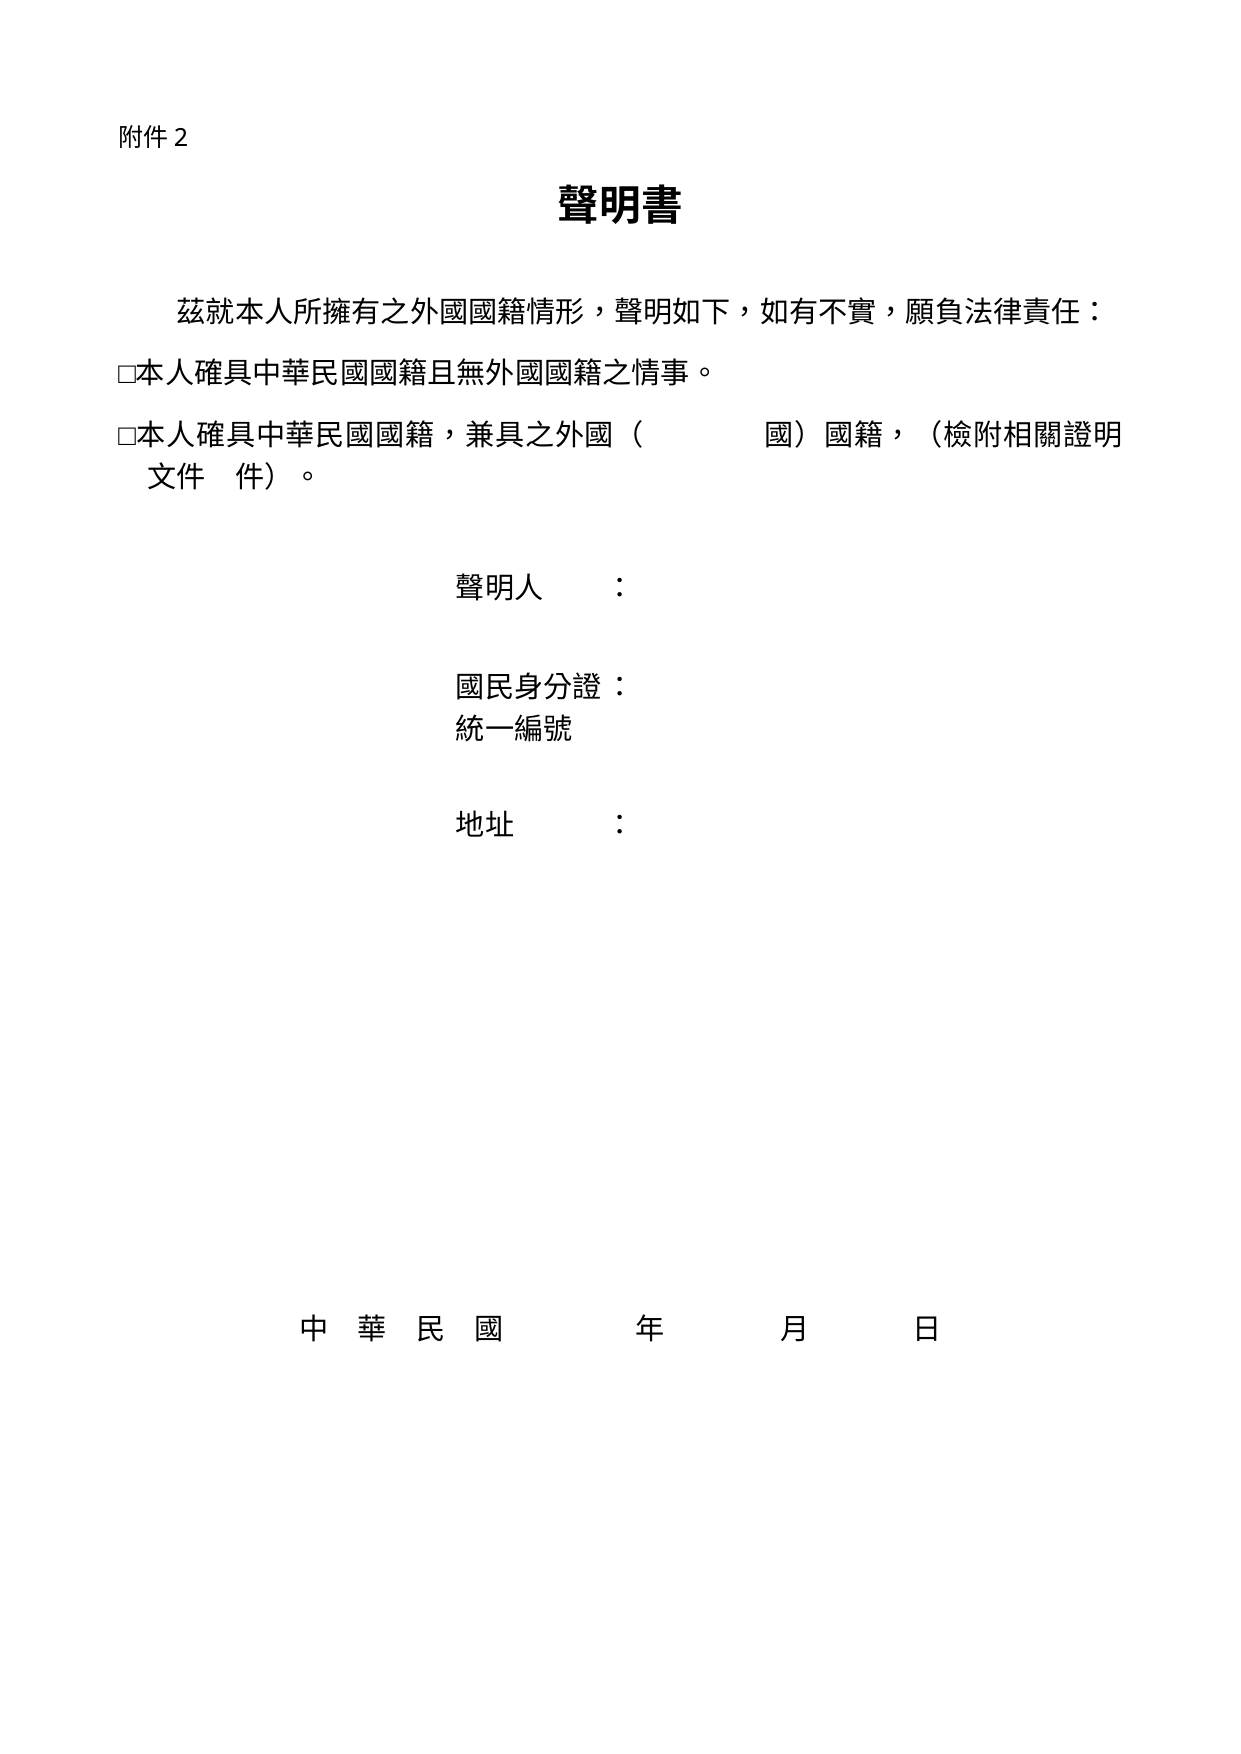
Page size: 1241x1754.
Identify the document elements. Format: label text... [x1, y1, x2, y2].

table_cell ： [606, 663, 1093, 785]
text □本人確具中華民國國籍，兼具之外國（ 國）國籍，（檢附相關證明文件 件）。 [118, 411, 1122, 496]
table_header ： [606, 565, 1093, 646]
table_cell [606, 785, 1093, 801]
text 茲就本人所擁有之外國國籍情形，聲明如下，如有不實，願負法律責任： [118, 289, 1122, 331]
table_cell ： [606, 801, 1093, 1280]
text □本人確具中華民國國籍且無外國國籍之情事。 [118, 350, 1122, 392]
table_cell [456, 785, 606, 801]
table_cell 地址 [456, 801, 606, 1280]
table_cell [362, 801, 456, 1280]
text 聲明書 [118, 172, 1122, 232]
table_cell 國民身分證 統一編號 [456, 663, 606, 785]
table_cell [456, 646, 606, 663]
text 附件2 [118, 117, 1122, 154]
table_cell [606, 646, 1093, 663]
text 中 華 民 國 年 月 日 [118, 1305, 1122, 1348]
table_cell [362, 663, 456, 785]
table_cell [362, 785, 456, 801]
table_header [362, 565, 456, 646]
table_header 聲明人 [456, 565, 606, 646]
table_cell [362, 646, 456, 663]
